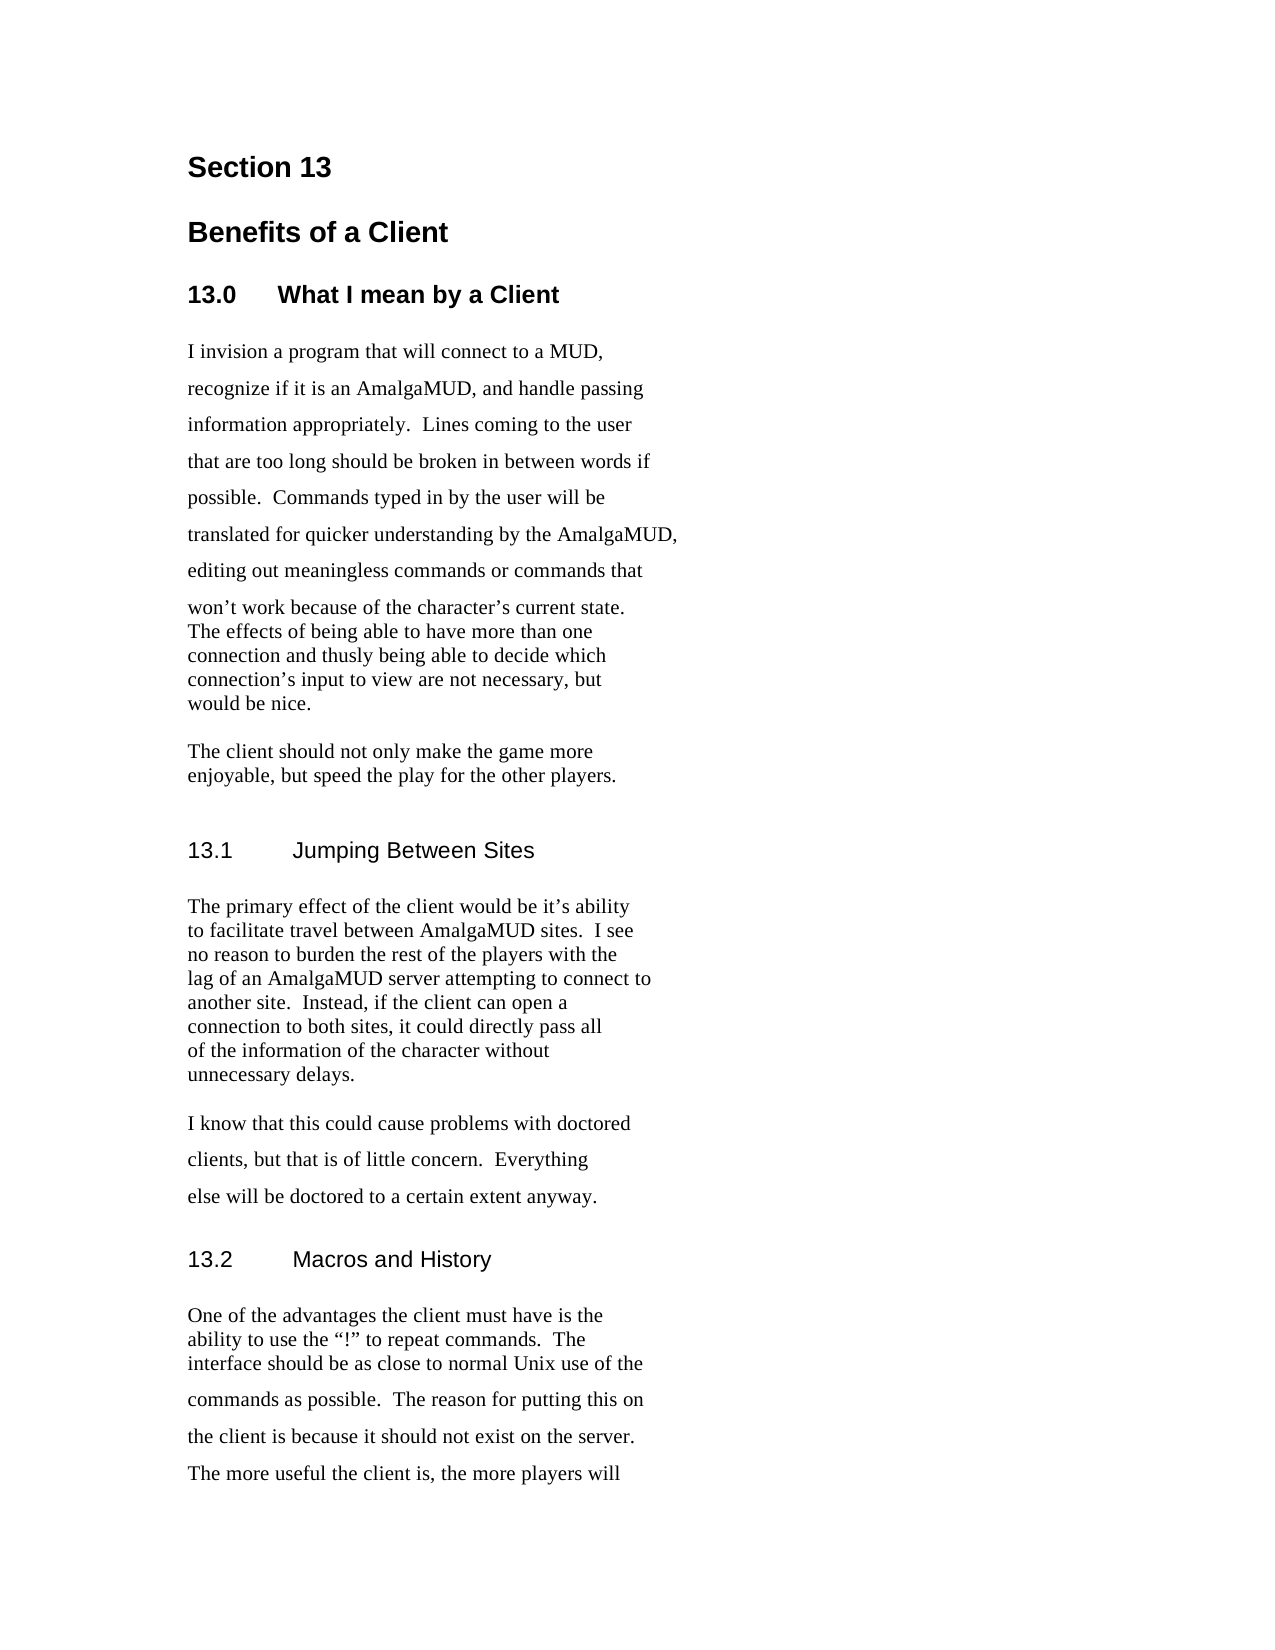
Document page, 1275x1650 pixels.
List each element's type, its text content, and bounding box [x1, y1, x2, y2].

list no reason to burden the rest of the players with the [187, 942, 1087, 966]
subtitle Section 13 [187, 150, 1087, 183]
text I know that this could cause problems with doctored [187, 1110, 1087, 1134]
text commands as possible. The reason for putting this on [187, 1387, 1087, 1411]
text information appropriately. Lines coming to the user [187, 412, 1087, 436]
text editing out meaningless commands or commands that [187, 558, 1087, 582]
subtitle 13.2 Macros and History [187, 1245, 1087, 1272]
list another site. Instead, if the client can open a [187, 990, 1087, 1014]
text clients, but that is of little concern. Everything [187, 1147, 1087, 1171]
list The client should not only make the game more [187, 739, 1087, 763]
list One of the advantages the client must have is the [187, 1302, 1087, 1327]
list connection’s input to view are not necessary, but [187, 667, 1087, 691]
subtitle Benefits of a Client [187, 215, 1087, 248]
list The effects of being able to have more than one [187, 619, 1087, 643]
text interface should be as close to normal Unix use of the [187, 1351, 1087, 1375]
list unnecessary delays. [187, 1062, 1087, 1086]
list The more useful the client is, the more players will [187, 1460, 1087, 1484]
text that are too long should be broken in between words if [187, 449, 1087, 473]
list to facilitate travel between AmalgaMUD sites. I see [187, 918, 1087, 942]
text I invision a program that will connect to a MUD, [187, 339, 1087, 363]
list would be nice. [187, 691, 1087, 715]
text possible. Commands typed in by the user will be [187, 485, 1087, 509]
list won’t work because of the character’s current state. [187, 595, 1087, 619]
list connection to both sites, it could directly pass all [187, 1014, 1087, 1038]
list lag of an AmalgaMUD server attempting to connect to [187, 966, 1087, 990]
list ability to use the “!” to repeat commands. The [187, 1327, 1087, 1351]
list enjoyable, but speed the play for the other players. [187, 763, 1087, 787]
subtitle 13.0 What I mean by a Client [187, 279, 1087, 309]
text the client is because it should not exist on the server. [187, 1424, 1087, 1448]
text translated for quicker understanding by the AmalgaMUD, [187, 522, 1087, 546]
list of the information of the character without [187, 1038, 1087, 1062]
list The primary effect of the client would be it’s ability [187, 894, 1087, 918]
text recognize if it is an AmalgaMUD, and handle passing [187, 376, 1087, 399]
text else will be doctored to a certain extent anyway. [187, 1183, 1087, 1208]
subtitle 13.1 Jumping Between Sites [187, 836, 1087, 863]
list connection and thusly being able to decide which [187, 643, 1087, 667]
